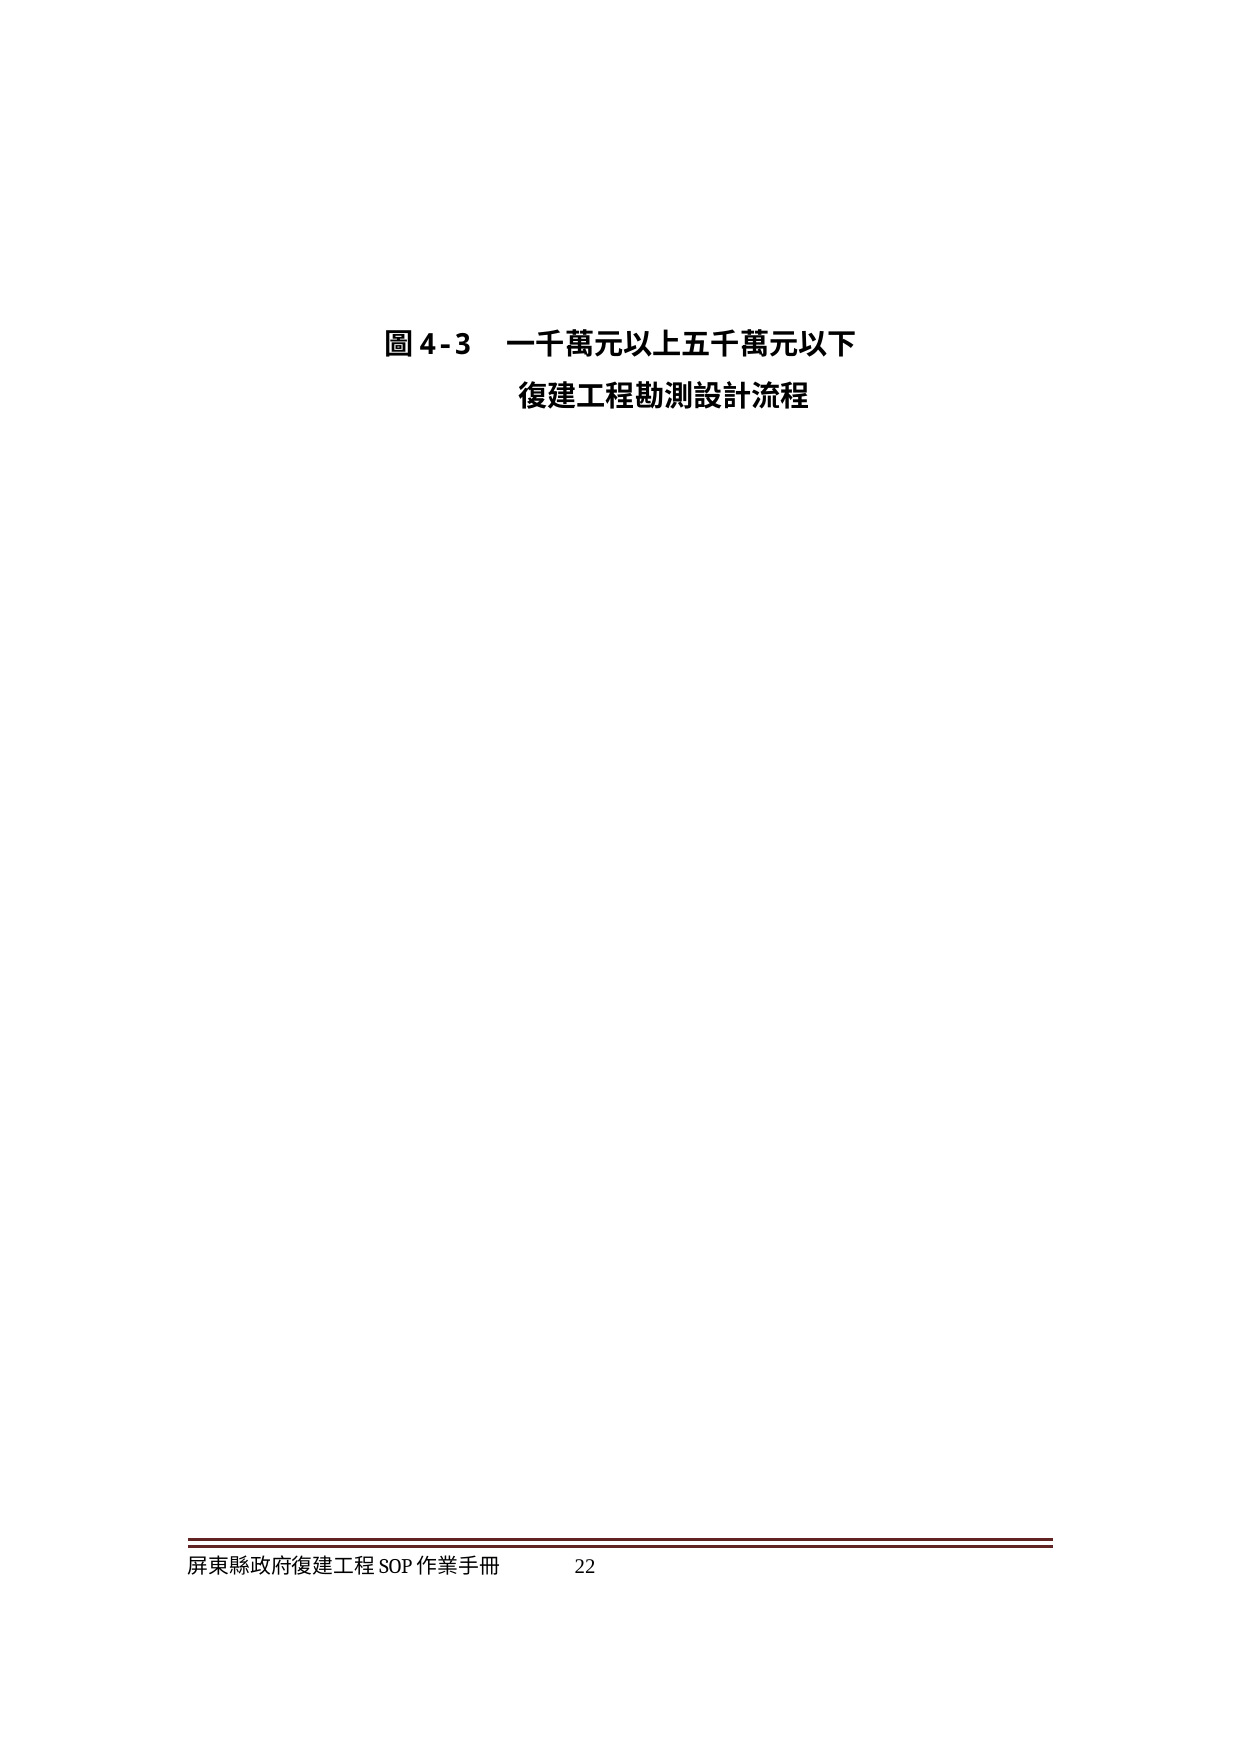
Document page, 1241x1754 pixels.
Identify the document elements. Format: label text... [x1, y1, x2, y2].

text 復建工程勘測設計流程 [187, 365, 1053, 417]
text 圖4-3 一千萬元以上五千萬元以下 [187, 313, 1053, 365]
